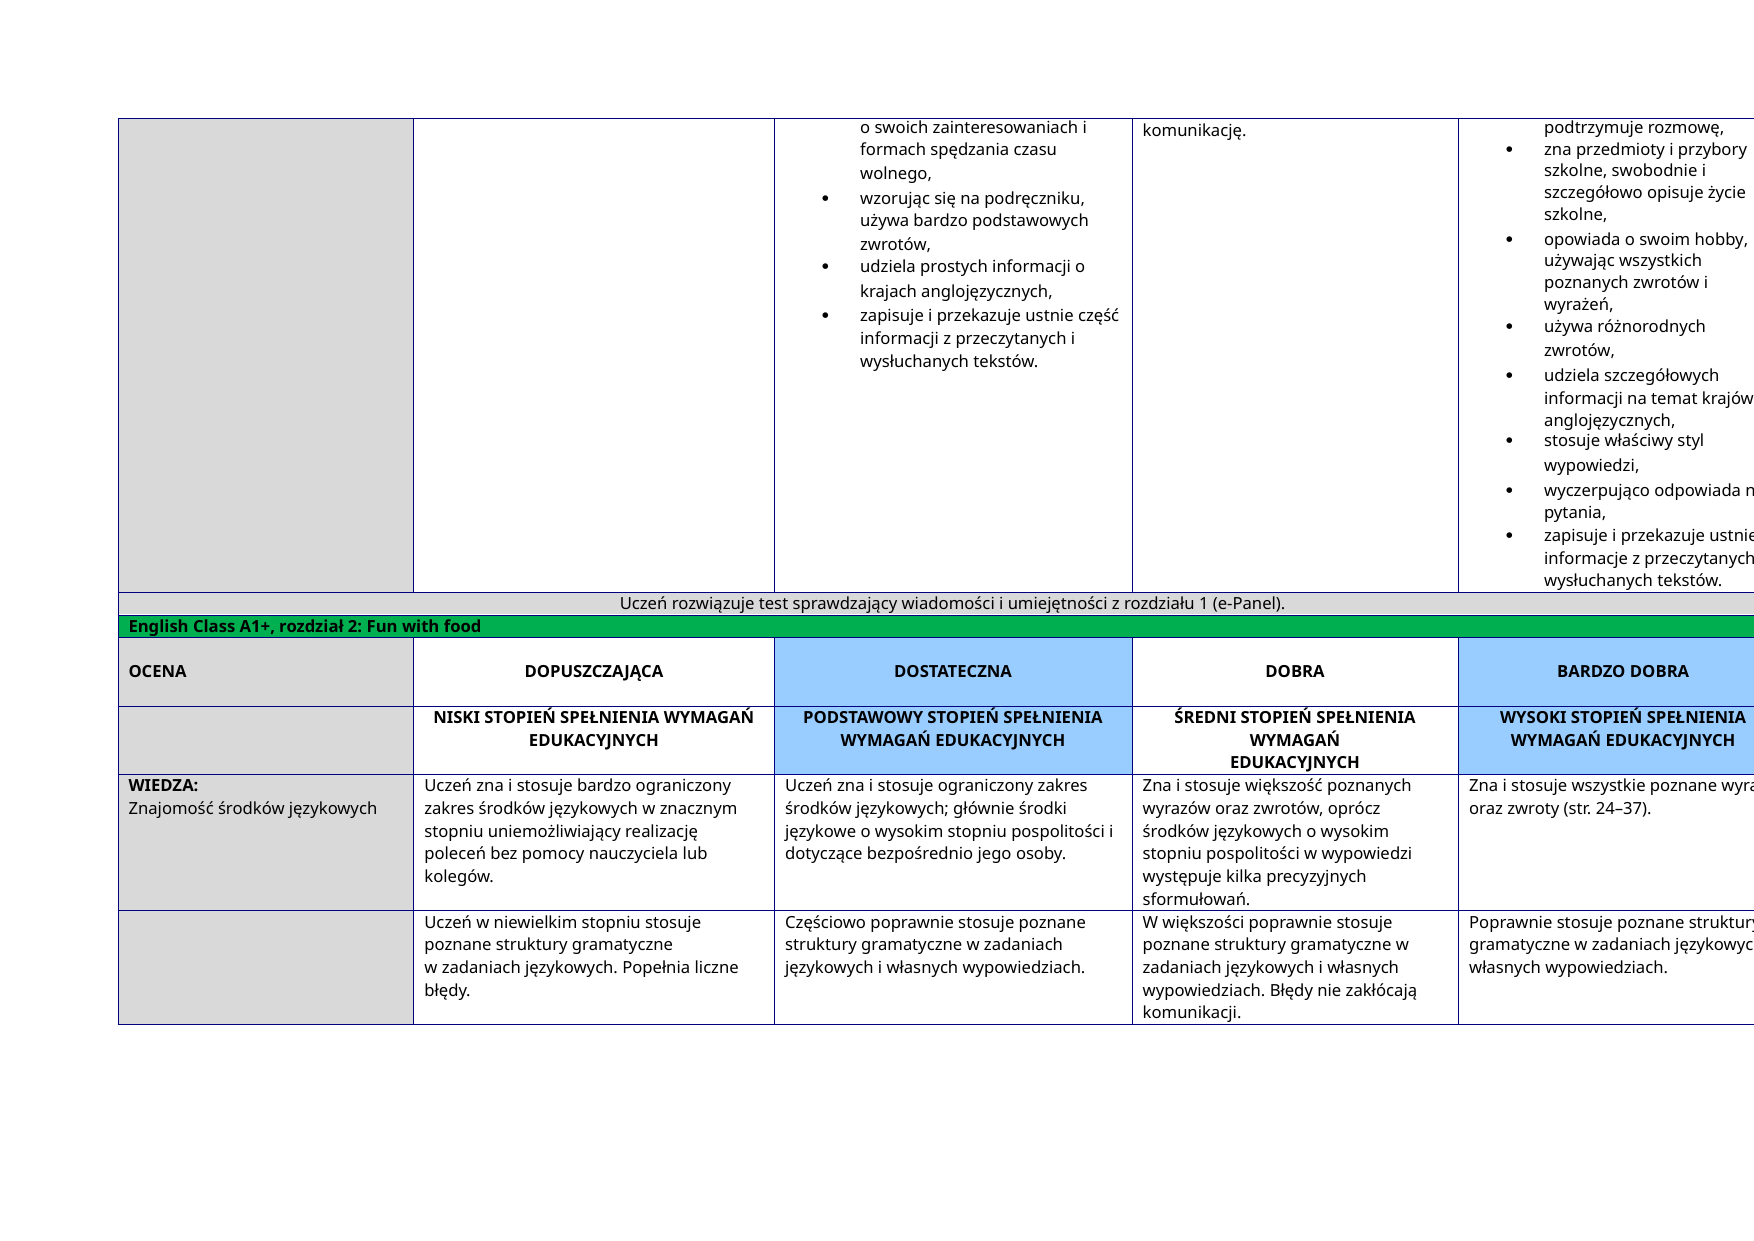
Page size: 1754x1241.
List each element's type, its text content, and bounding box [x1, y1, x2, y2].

table_cell English Class A1+, rozdział 2: Fun with food [119, 616, 1754, 637]
table_cell [119, 119, 413, 592]
table_cell WYSOKI STOPIEŃ SPEŁNIENIA WYMAGAŃ EDUKACYJNYCH [1459, 707, 1754, 774]
table_cell DOPUSZCZAJĄCA [414, 638, 774, 706]
table_cell komunikację. [1133, 119, 1458, 592]
table_cell W większości poprawnie stosuje poznane struktury gramatyczne w zadaniach językowych i własnych wypowiedziach. Błędy nie zakłócają komunikacji. [1133, 911, 1458, 1024]
table_cell DOBRA [1133, 638, 1458, 706]
table_cell BARDZO DOBRA [1459, 638, 1754, 706]
table_cell DOSTATECZNA [775, 638, 1132, 706]
table_cell Uczeń zna i stosuje bardzo ograniczony zakres środków językowych w znacznym stopniu uniemożliwiający realizację poleceń bez pomocy nauczyciela lub kolegów. [414, 775, 774, 910]
table_cell Zna i stosuje większość poznanych wyrazów oraz zwrotów, oprócz środków językowych o wysokim stopniu pospolitości w wypowiedzi występuje kilka precyzyjnych sformułowań. [1133, 775, 1458, 910]
table_cell Poprawnie stosuje poznane struktury gramatyczne w zadaniach językowych i własnych wypowiedziach. [1459, 911, 1754, 1024]
table_cell OCENA [119, 638, 413, 706]
table_cell Uczeń zna i stosuje ograniczony zakres środków językowych; głównie środki językowe o wysokim stopniu pospolitości i dotyczące bezpośrednio jego osoby. [775, 775, 1132, 910]
table_cell Zna i stosuje wszystkie poznane wyrazy oraz zwroty (str. 24–37). [1459, 775, 1754, 910]
table_cell Uczeń w niewielkim stopniu stosuje poznane struktury gramatyczne w zadaniach językowych. Popełnia liczne błędy. [414, 911, 774, 1024]
table_cell Uczeń rozwiązuje test sprawdzający wiadomości i umiejętności z rozdziału 1 (e-Panel). [119, 593, 1754, 614]
table_cell [119, 707, 413, 774]
table_cell WIEDZA: Znajomość środków językowych [119, 775, 413, 910]
table_cell ŚREDNI STOPIEŃ SPEŁNIENIA WYMAGAŃ EDUKACYJNYCH [1133, 707, 1458, 774]
table_cell Uczeń: częściowo poprawnie rozwiązuje zadania na czytanie i słuchanie, przedstawia siebie i inne osoby, opisuje ludzi, używając prostych struktur, nazywa niektóre przedmioty nauczane w szkole i podstawowe przybory, nazywa niektóre dni tygodnia, w bardzo prostych słowach mówi o swoich zainteresowaniach i formach spędzania czasu wolnego, wzorując się na podręczniku, używa bardzo podstawowych zwrotów, udziela prostych informacji o krajach anglojęzycznych, zapisuje i przekazuje ustnie część informacji z przeczytanych i wysłuchanych tekstów. [775, 119, 1132, 592]
table_cell Uczeń: poprawnie rozwiązuje zadania na czytanie i słuchanie, wykonuje i wydaje instrukcje i polecenia, szczegółowo przedstawia siebie i inne osoby ze swojego otoczenia, podaje szczegóły na ich temat, swobodnie prowadzi i podtrzymuje rozmowę, zna przedmioty i przybory szkolne, swobodnie i szczegółowo opisuje życie szkolne, opowiada o swoim hobby, używając wszystkich poznanych zwrotów i wyrażeń, używa różnorodnych zwrotów, udziela szczegółowych informacji na temat krajów anglojęzycznych, stosuje właściwy styl wypowiedzi, wyczerpująco odpowiada na pytania, zapisuje i przekazuje ustnie informacje z przeczytanych i wysłuchanych tekstów. [1459, 119, 1754, 592]
table_cell NISKI STOPIEŃ SPEŁNIENIA WYMAGAŃ EDUKACYJNYCH [414, 707, 774, 774]
table_cell [119, 911, 413, 1024]
table_cell [414, 119, 774, 592]
table_cell Częściowo poprawnie stosuje poznane struktury gramatyczne w zadaniach językowych i własnych wypowiedziach. [775, 911, 1132, 1024]
table_cell PODSTAWOWY STOPIEŃ SPEŁNIENIA WYMAGAŃ EDUKACYJNYCH [775, 707, 1132, 774]
